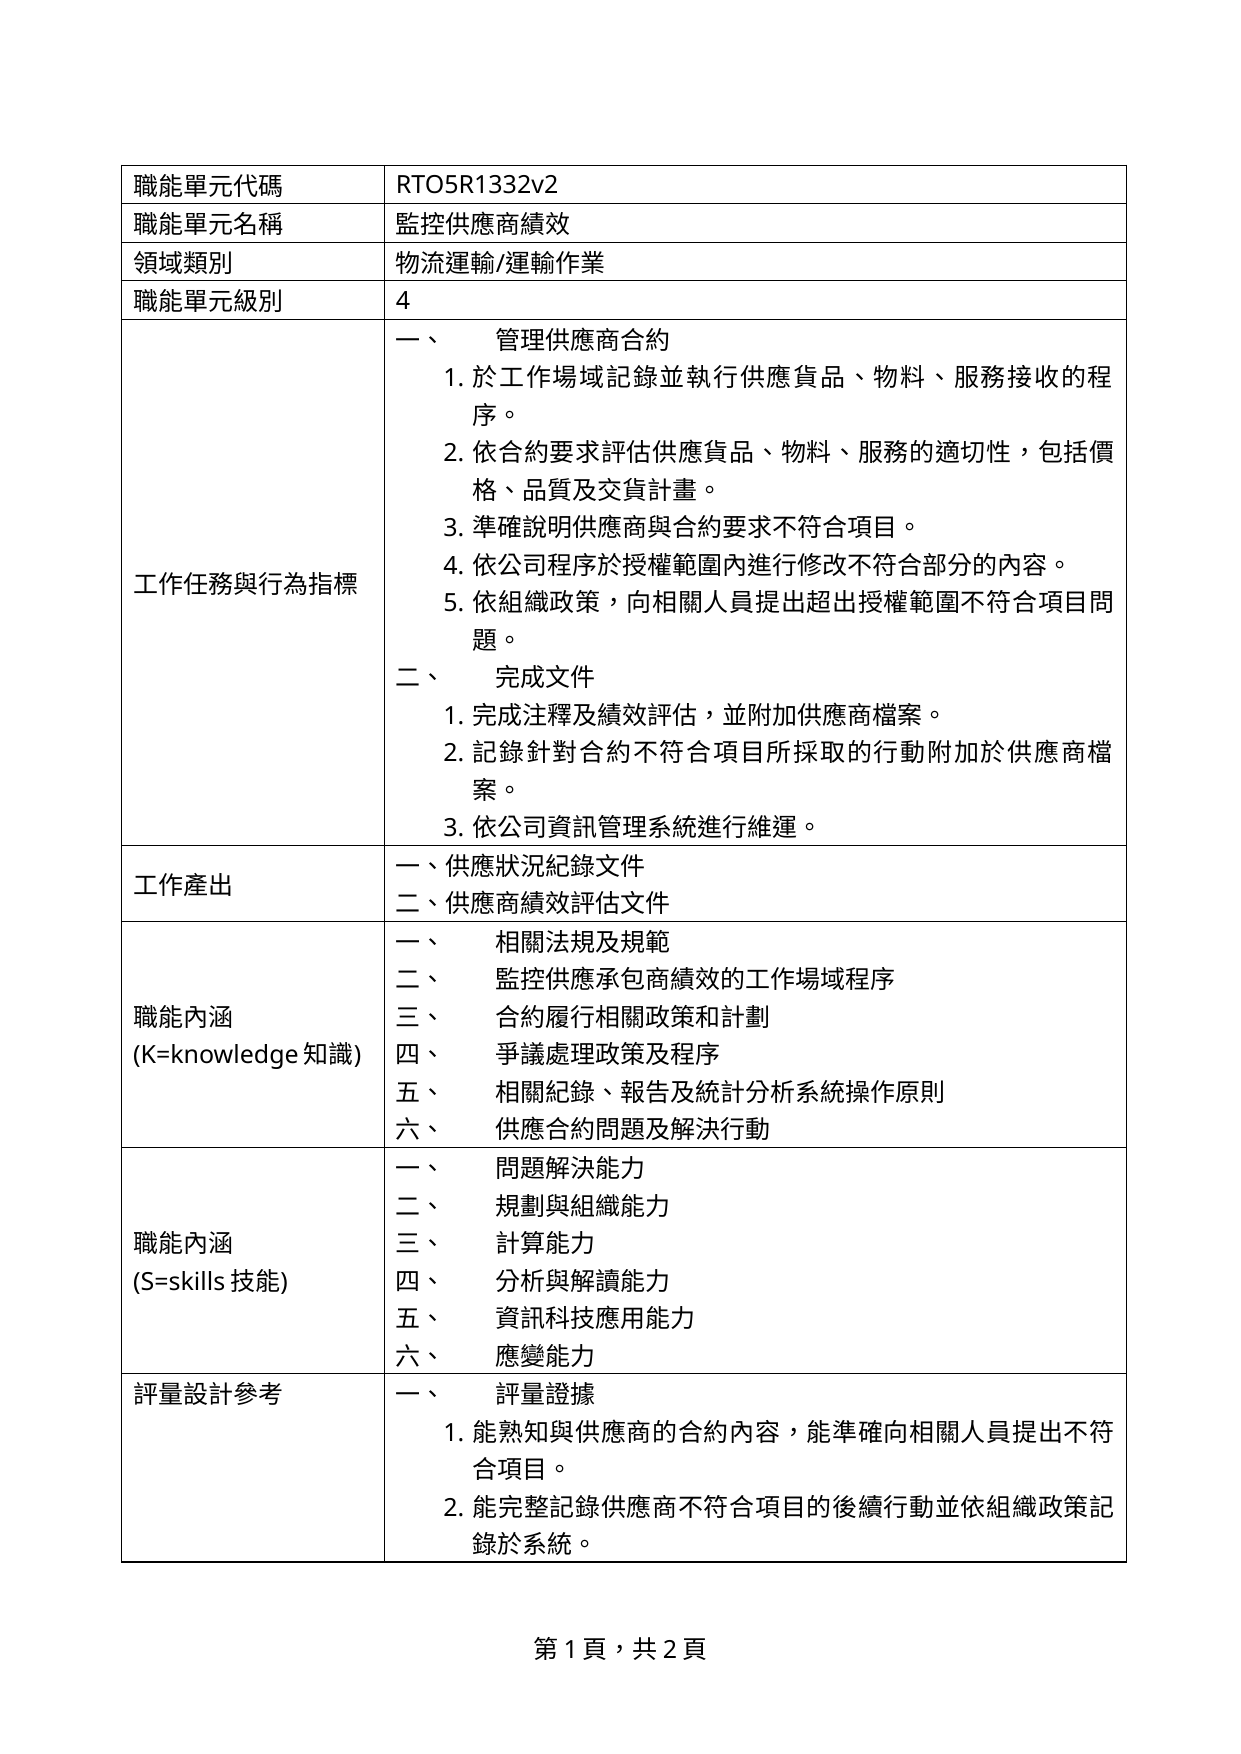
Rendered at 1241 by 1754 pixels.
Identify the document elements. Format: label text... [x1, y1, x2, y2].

table_cell 職能內涵 (K=knowledge知識) [122, 922, 384, 1147]
table_cell 工作產出 [122, 846, 384, 921]
table_header 職能單元代碼 [122, 166, 384, 203]
table_cell 管理供應商合約 於工作場域記錄並執行供應貨品、物料、服務接收的程序。 依合約要求評估供應貨品、物料、服務的適切性，包括價格、品質及交貨計畫。 準確說明供應商與合約要求不符合項目。 依公司程序於授權範圍內進行修改不符合部分的內容。 依組織政策，向相關人員提出超出授權範圍不符合項目問題。 完成文件 完成注釋及績效評估，並附加供應商檔案。 記錄針對合約不符合項目所採取的行動附加於供應商檔案。 依公司資訊管理系統進行維運。 [385, 320, 1126, 845]
table_header RTO5R1332v2 [385, 166, 1126, 203]
table_cell 相關法規及規範 監控供應承包商績效的工作場域程序 合約履行相關政策和計劃 爭議處理政策及程序 相關紀錄、報告及統計分析系統操作原則 供應合約問題及解決行動 [385, 922, 1126, 1147]
table_cell 領域類別 [122, 243, 384, 280]
table_cell 職能單元名稱 [122, 204, 384, 242]
table_cell 4 [385, 281, 1126, 319]
table_cell 評量設計參考 [122, 1374, 384, 1561]
table_cell 評量證據 能熟知與供應商的合約內容，能準確向相關人員提出不符合項目。 能完整記錄供應商不符合項目的後續行動並依組織政策記錄於系統。 評量情境與資源 真實及模擬環境中，須具備監控供應商績效的相關法規、政策、程序及協定、作業需求。 監控供應商績效時，可能遭遇的各種狀況案例研究及工作場域情境。 應於符合工作實務、安全要求和環境限制下進行評量。 評量方法 受評者口頭說明或展示其所參與之監控供應商績效案例，評量者可評估其熟知監控供應承包商績效的工作場域程序。 評量者提供模擬情境，觀察受評者應對供應商發生不符合合約之項目時，對法規、爭議政策及程序等的熟悉度。 [385, 1374, 1126, 1561]
table_cell 職能單元級別 [122, 281, 384, 319]
table_cell 職能內涵 (S=skills技能) [122, 1148, 384, 1373]
table_cell 監控供應商績效 [385, 204, 1126, 242]
table_cell 一、供應狀況紀錄文件 二、供應商績效評估文件 [385, 846, 1126, 921]
table_cell 工作任務與行為指標 [122, 320, 384, 845]
table_cell 物流運輸/運輸作業 [385, 243, 1126, 280]
table_cell 問題解決能力 規劃與組織能力 計算能力 分析與解讀能力 資訊科技應用能力 應變能力 [385, 1148, 1126, 1373]
